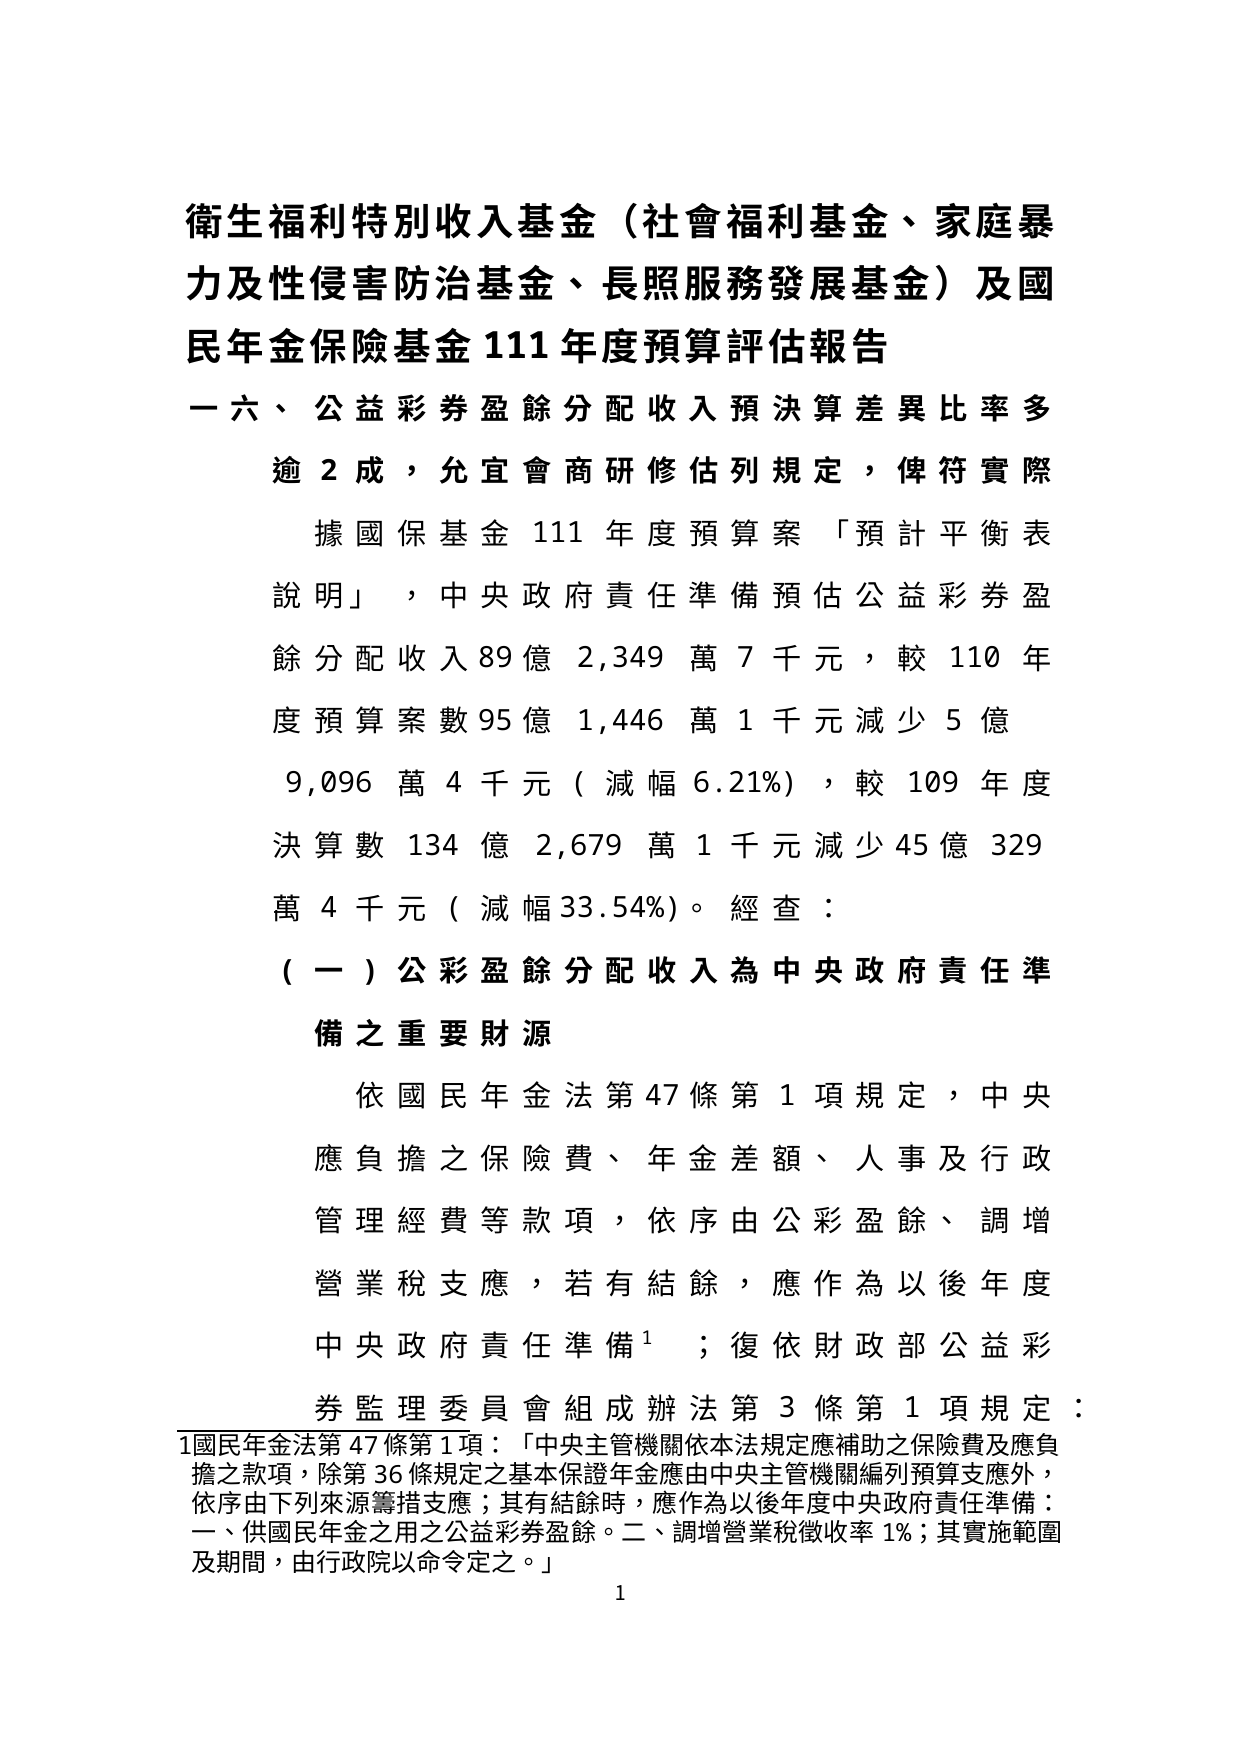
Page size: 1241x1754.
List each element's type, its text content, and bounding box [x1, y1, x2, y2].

text 衛生福利特別收入基金（社會福利基金、家庭暴力及性侵害防治基金、長照服務發展基金）及國民年金保險基金111年度預算評估報告 [183, 177, 1058, 365]
text 依國民年金法第47條第1項規定，中央應負擔之保險費、年金差額、人事及行政管理經費等款項，依序由公彩盈餘、調增營業稅支應，若有結餘，應作為以後年度中央政府責任準備；復依財政部公益彩券監理委員會組成辦法第3條第1項規定：「公益彩券盈餘之分配，應以45%供國民年金、5%供全民健康保險準備、50%供直轄市、縣（市）政府辦理社會福利支出之用，並不得充抵依財政收支劃分法已分配及補助之社會福利經費。」基此，國保基金各年度獲配之45%公彩盈餘分配收入，為該基金中央政府責任準備之重要財源。 [271, 1052, 1058, 1427]
text 國民年金法第47條第1項：「中央主管機關依本法規定應補助之保險費及應負擔之款項，除第36條規定之基本保證年金應由中央主管機關編列預算支應外，依序由下列來源籌措支應；其有結餘時，應作為以後年度中央政府責任準備：一、供國民年金之用之公益彩券盈餘。二、調增營業稅徵收率1%；其實施範圍及期間，由行政院以命令定之。」 [177, 1431, 1063, 1577]
text (一)公彩盈餘分配收入為中央政府責任準備之重要財源 [242, 927, 1058, 1052]
text 據國保基金111年度預算案「預計平衡表說明」，中央政府責任準備預估公益彩券盈餘分配收入89億2,349萬7千元，較110年度預算案數95億1,446萬1千元減少5億9,096萬4千元(減幅6.21%)，較109年度決算數134億2,679萬1千元減少45億329萬4千元(減幅33.54%)。經查： [242, 490, 1058, 927]
text 一六、公益彩券盈餘分配收入預決算差異比率多逾2成，允宜會商研修估列規定，俾符實際 [183, 365, 1058, 490]
